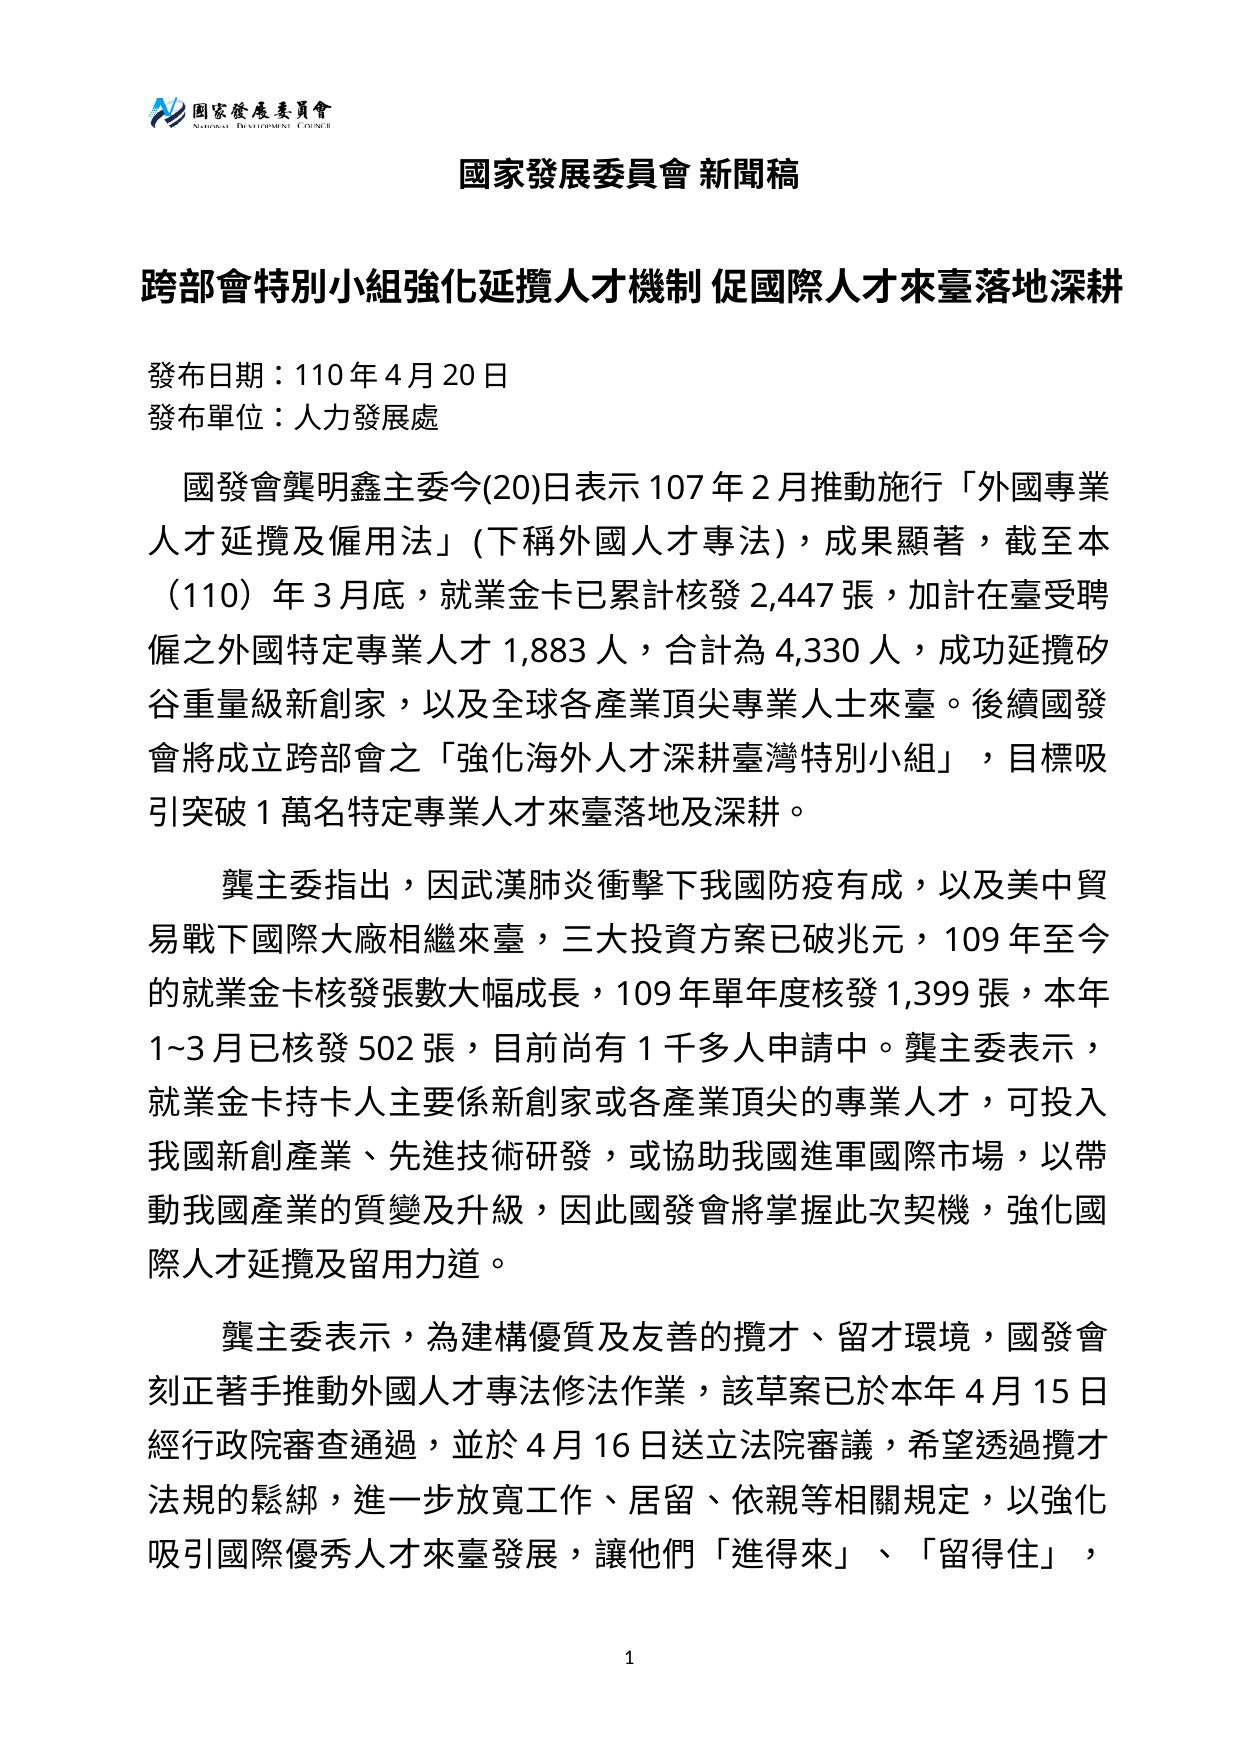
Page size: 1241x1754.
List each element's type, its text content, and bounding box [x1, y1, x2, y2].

text 國發會龔明鑫主委今(20)日表示107年2月推動施行「外國專業人才延攬及僱用法」(下稱外國人才專法)，成果顯著，截至本（110）年3月底，就業金卡已累計核發2,447張，加計在臺受聘僱之外國特定專業人才1,883人，合計為4,330人，成功延攬矽谷重量級新創家，以及全球各產業頂尖專業人士來臺。後續國發會將成立跨部會之「強化海外人才深耕臺灣特別小組」，目標吸引突破1萬名特定專業人才來臺落地及深耕。 [148, 456, 1110, 835]
text 國家發展委員會 新聞稿 [148, 128, 1110, 203]
text 發布單位：人力發展處 [148, 395, 1110, 437]
text 龔主委表示，為建構優質及友善的攬才、留才環境，國發會刻正著手推動外國人才專法修法作業，該草案已於本年4月15日經行政院審查通過，並於4月16日送立法院審議，希望透過攬才法規的鬆綁，進一步放寬工作、居留、依親等相關規定，以強化吸引國際優秀人才來臺發展，讓他們「進得來」、「留得住」，打造臺灣成為亞太人才匯聚中心，成為名符其實的「亞洲矽谷」。 [148, 1306, 1110, 1577]
text 龔主委指出，因武漢肺炎衝擊下我國防疫有成，以及美中貿易戰下國際大廠相繼來臺，三大投資方案已破兆元，109年至今的就業金卡核發張數大幅成長，109年單年度核發1,399張，本年1~3月已核發502張，目前尚有1千多人申請中。龔主委表示，就業金卡持卡人主要係新創家或各產業頂尖的專業人才，可投入我國新創產業、先進技術研發，或協助我國進軍國際市場，以帶動我國產業的質變及升級，因此國發會將掌握此次契機，強化國際人才延攬及留用力道。 [148, 854, 1110, 1287]
text 發布日期：110年4月20日 [148, 353, 1110, 395]
text 跨部會特別小組強化延攬人才機制 促國際人才來臺落地深耕 [118, 240, 1146, 315]
picture [147, 96, 334, 128]
